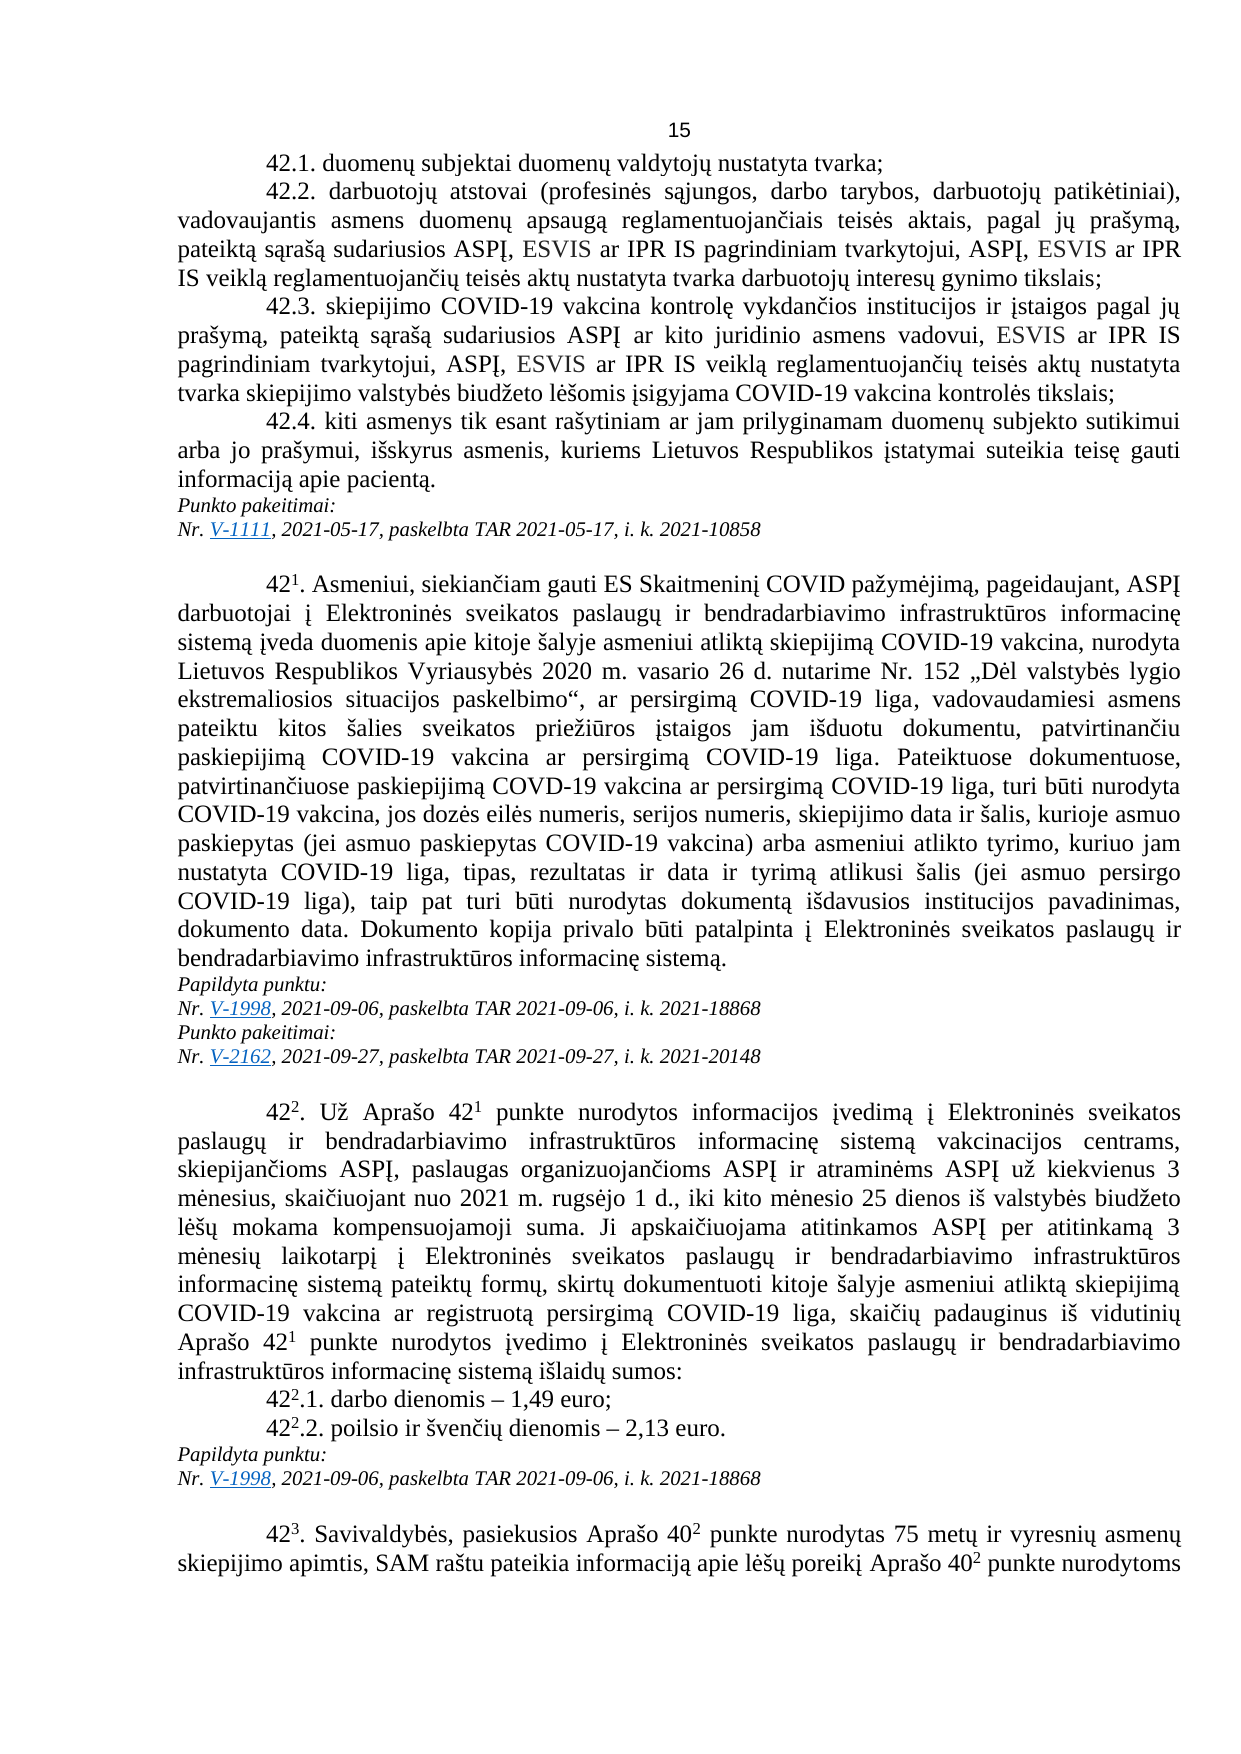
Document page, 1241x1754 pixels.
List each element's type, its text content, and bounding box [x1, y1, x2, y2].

text Nr. V-1111, 2021-05-17, paskelbta TAR 2021-05-17, i. k. 2021-10858 [177, 517, 1181, 541]
text Nr. V-2162, 2021-09-27, paskelbta TAR 2021-09-27, i. k. 2021-20148 [177, 1044, 1181, 1068]
text Papildyta punktu: [177, 972, 1181, 996]
text Nr. V-1998, 2021-09-06, paskelbta TAR 2021-09-06, i. k. 2021-18868 [177, 996, 1181, 1020]
text Nr. V-1998, 2021-09-06, paskelbta TAR 2021-09-06, i. k. 2021-18868 [177, 1466, 1181, 1490]
text 422.1. darbo dienomis – 1,49 euro; [177, 1384, 1181, 1413]
text 422. Už Aprašo 421 punkte nurodytos informacijos įvedimą į Elektroninės sveikatos paslaugų ir bendradarbiavimo infrastruktūros informacinę sistemą vakcinacijos centrams, skiepijančioms ASPĮ, paslaugas organizuojančioms ASPĮ ir atraminėms ASPĮ už kiekvienus 3 mėnesius, skaičiuojant nuo 2021 m. rugsėjo 1 d., iki kito mėnesio 25 dienos iš valstybės biudžeto lėšų mokama kompensuojamoji suma. Ji apskaičiuojama atitinkamos ASPĮ per atitinkamą 3 mėnesių laikotarpį į Elektroninės sveikatos paslaugų ir bendradarbiavimo infrastruktūros informacinę sistemą pateiktų formų, skirtų dokumentuoti kitoje šalyje asmeniui atliktą skiepijimą COVID-19 vakcina ar registruotą persirgimą COVID-19 liga, skaičių padauginus iš vidutinių Aprašo 421 punkte nurodytos įvedimo į Elektroninės sveikatos paslaugų ir bendradarbiavimo infrastruktūros informacinę sistemą išlaidų sumos: [177, 1097, 1181, 1384]
text Papildyta punktu: [177, 1442, 1181, 1466]
text 423. Savivaldybės, pasiekusios Aprašo 402 punkte nurodytas 75 metų ir vyresnių asmenų skiepijimo apimtis, SAM raštu pateikia informaciją apie lėšų poreikį Aprašo 402 punkte nurodytoms [177, 1519, 1181, 1576]
text 42.1. duomenų subjektai duomenų valdytojų nustatyta tvarka; [177, 148, 1181, 176]
text Punkto pakeitimai: [177, 493, 1181, 517]
text 422.2. poilsio ir švenčių dienomis – 2,13 euro. [177, 1413, 1181, 1442]
text 42.4. kiti asmenys tik esant rašytiniam ar jam prilyginamam duomenų subjekto sutikimui arba jo prašymui, išskyrus asmenis, kuriems Lietuvos Respublikos įstatymai suteikia teisę gauti informaciją apie pacientą. [177, 406, 1181, 493]
text 421. Asmeniui, siekiančiam gauti ES Skaitmeninį COVID pažymėjimą, pageidaujant, ASPĮ darbuotojai į Elektroninės sveikatos paslaugų ir bendradarbiavimo infrastruktūros informacinę sistemą įveda duomenis apie kitoje šalyje asmeniui atliktą skiepijimą COVID-19 vakcina, nurodyta Lietuvos Respublikos Vyriausybės 2020 m. vasario 26 d. nutarime Nr. 152 „Dėl valstybės lygio ekstremaliosios situacijos paskelbimo“, ar persirgimą COVID-19 liga, vadovaudamiesi asmens pateiktu kitos šalies sveikatos priežiūros įstaigos jam išduotu dokumentu, patvirtinančiu paskiepijimą COVID-19 vakcina ar persirgimą COVID-19 liga. Pateiktuose dokumentuose, patvirtinančiuose paskiepijimą COVD-19 vakcina ar persirgimą COVID-19 liga, turi būti nurodyta COVID-19 vakcina, jos dozės eilės numeris, serijos numeris, skiepijimo data ir šalis, kurioje asmuo paskiepytas (jei asmuo paskiepytas COVID-19 vakcina) arba asmeniui atlikto tyrimo, kuriuo jam nustatyta COVID-19 liga, tipas, rezultatas ir data ir tyrimą atlikusi šalis (jei asmuo persirgo COVID-19 liga), taip pat turi būti nurodytas dokumentą išdavusios institucijos pavadinimas, dokumento data. Dokumento kopija privalo būti patalpinta į Elektroninės sveikatos paslaugų ir bendradarbiavimo infrastruktūros informacinę sistemą. [177, 569, 1181, 972]
text 42.2. darbuotojų atstovai (profesinės sąjungos, darbo tarybos, darbuotojų patikėtiniai), vadovaujantis asmens duomenų apsaugą reglamentuojančiais teisės aktais, pagal jų prašymą, pateiktą sąrašą sudariusios ASPĮ, ESVIS ar IPR IS pagrindiniam tvarkytojui, ASPĮ, ESVIS ar IPR IS veiklą reglamentuojančių teisės aktų nustatyta tvarka darbuotojų interesų gynimo tikslais; [177, 176, 1181, 291]
text Punkto pakeitimai: [177, 1020, 1181, 1044]
text 42.3. skiepijimo COVID-19 vakcina kontrolę vykdančios institucijos ir įstaigos pagal jų prašymą, pateiktą sąrašą sudariusios ASPĮ ar kito juridinio asmens vadovui, ESVIS ar IPR IS pagrindiniam tvarkytojui, ASPĮ, ESVIS ar IPR IS veiklą reglamentuojančių teisės aktų nustatyta tvarka skiepijimo valstybės biudžeto lėšomis įsigyjama COVID-19 vakcina kontrolės tikslais; [177, 291, 1181, 406]
